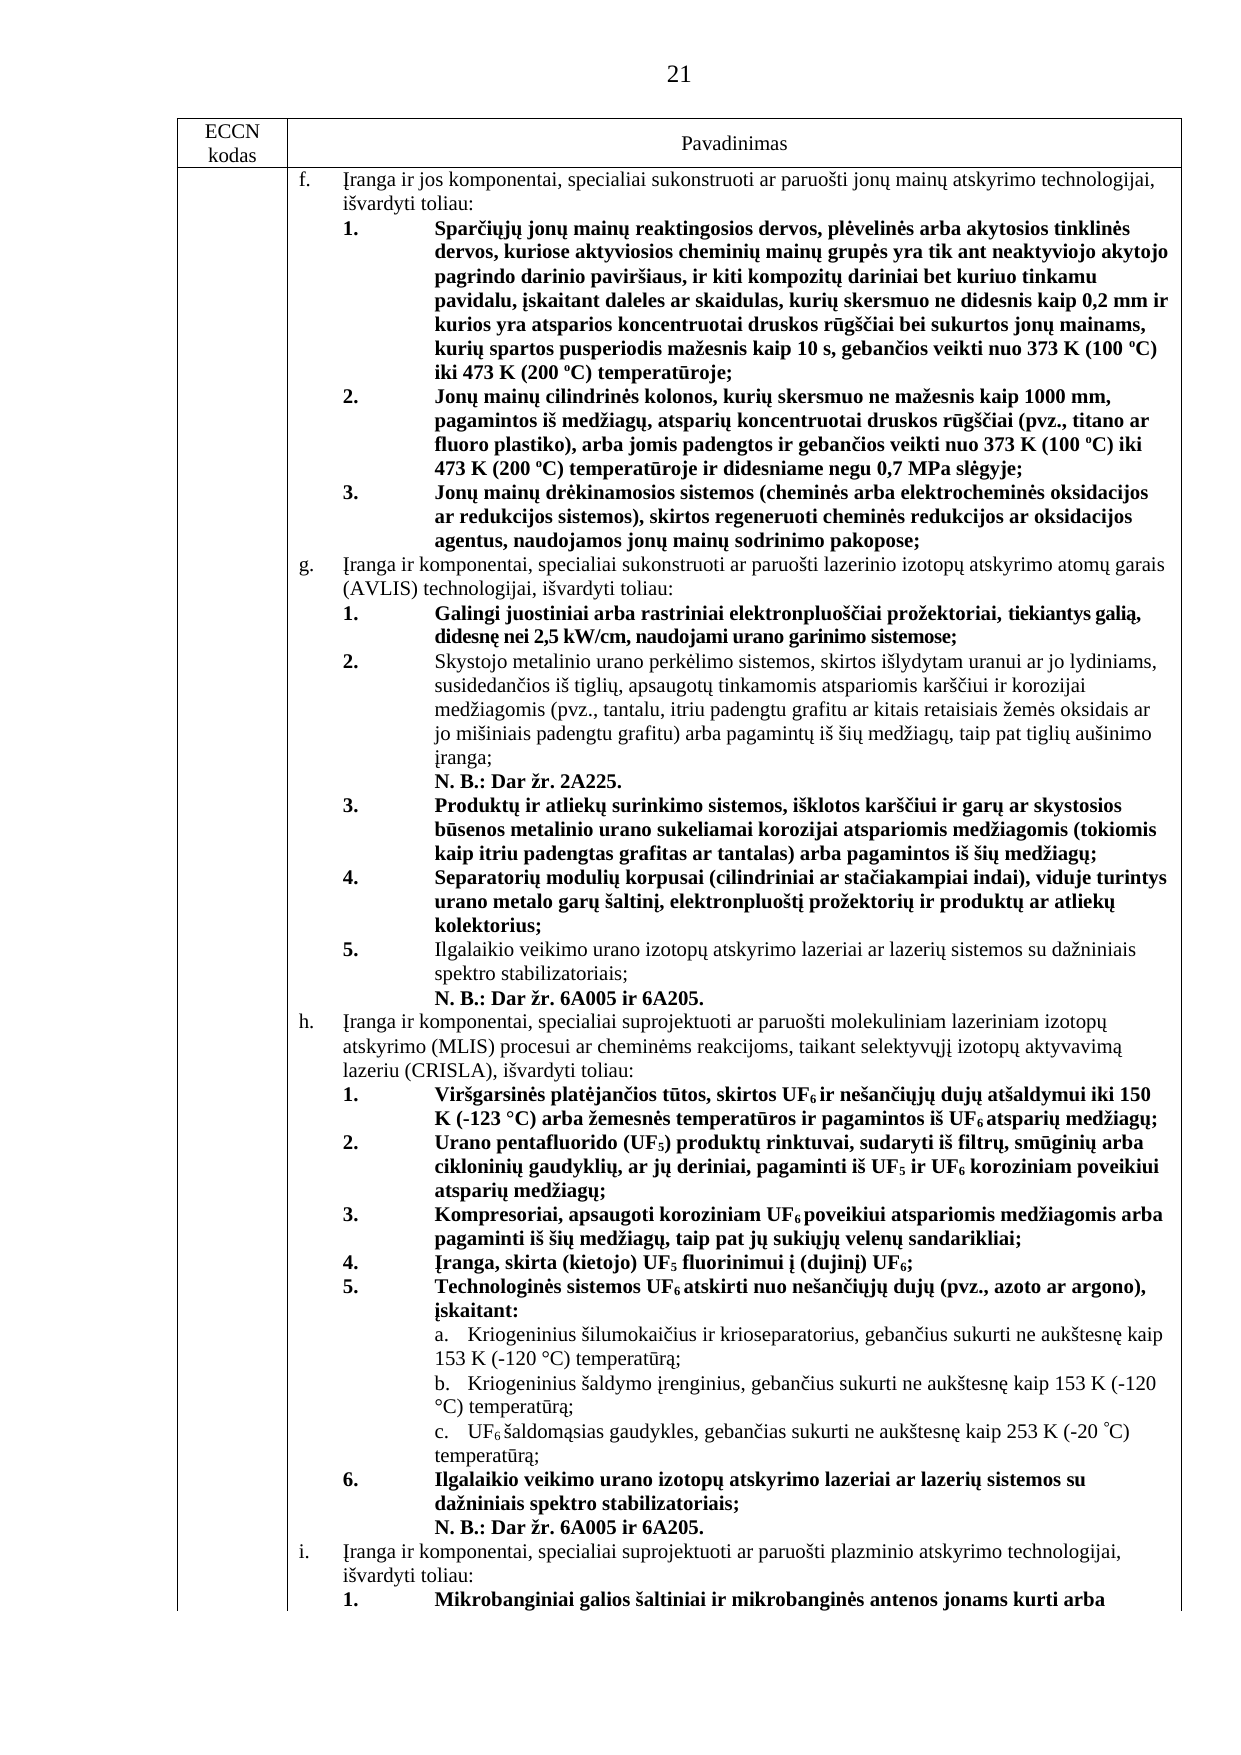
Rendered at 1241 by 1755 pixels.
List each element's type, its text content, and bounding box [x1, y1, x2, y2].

table_cell 2. [331, 1130, 423, 1202]
table_cell [178, 600, 287, 648]
table_header ECCN kodas [178, 119, 287, 167]
table_cell Galingi juostiniai arba rastriniai elektronpluoščiai prožektoriai, tiekiantys galią, didesnę nei 2,5 kW/cm, naudojami urano garinimo sistemose; [423, 600, 1181, 648]
table_cell [178, 649, 287, 793]
table_cell [178, 552, 287, 600]
table_cell [288, 480, 331, 552]
table_cell [178, 1082, 287, 1130]
table_cell [178, 1010, 287, 1082]
table_cell [178, 937, 287, 1009]
table_cell [331, 1322, 423, 1467]
table_cell a. Kriogeninius šilumokaičius ir krioseparatorius, gebančius sukurti ne aukštesnę kaip 153 K (-120 °C) temperatūrą; b. Kriogeninius šaldymo įrenginius, gebančius sukurti ne aukštesnę kaip 153 K (-120 °C) temperatūrą; c. UF6 šaldomąsias gaudykles, gebančias sukurti ne aukštesnę kaip 253 K (-20 C) temperatūrą; [423, 1322, 1181, 1467]
table_cell [288, 215, 331, 384]
table_cell [178, 1322, 287, 1467]
table_cell [178, 865, 287, 937]
table_cell Ilgalaikio veikimo urano izotopų atskyrimo lazeriai ar lazerių sistemos su dažniniais spektro stabilizatoriais; N. B.: Dar žr. 6A005 ir 6A205. [423, 1467, 1181, 1539]
table_cell [288, 1322, 331, 1467]
table_cell 1. [331, 1082, 423, 1130]
table_cell Technologinės sistemos UF6 atskirti nuo nešančiųjų dujų (pvz., azoto ar argono), įskaitant: [423, 1274, 1181, 1322]
table_cell [288, 1250, 331, 1274]
table_cell Sparčiųjų jonų mainų reaktingosios dervos, plėvelinės arba akytosios tinklinės dervos, kuriose aktyviosios cheminių mainų grupės yra tik ant neaktyviojo akytojo pagrindo darinio paviršiaus, ir kiti kompozitų dariniai bet kuriuo tinkamu pavidalu, įskaitant daleles ar skaidulas, kurių skersmuo ne didesnis kaip 0,2 mm ir kurios yra atsparios koncentruotai druskos rūgščiai bei sukurtos jonų mainams, kurių spartos pusperiodis mažesnis kaip 10 s, gebančios veikti nuo 373 K (100 oC) iki 473 K (200 oC) temperatūroje; [423, 215, 1181, 384]
table_cell 5. [331, 937, 423, 1009]
table_cell [288, 793, 331, 865]
table_cell [178, 1587, 287, 1611]
table_cell [288, 1202, 331, 1250]
table_cell Ilgalaikio veikimo urano izotopų atskyrimo lazeriai ar lazerių sistemos su dažniniais spektro stabilizatoriais; N. B.: Dar žr. 6A005 ir 6A205. [423, 937, 1181, 1009]
table_cell 3. [331, 1202, 423, 1250]
table_cell [178, 1130, 287, 1202]
table_cell Įranga ir jos komponentai, specialiai sukonstruoti ar paruošti jonų mainų atskyrimo technologijai, išvardyti toliau: [331, 168, 1181, 215]
table_cell [178, 1539, 287, 1587]
table_cell [178, 1467, 287, 1539]
table_cell h. [288, 1010, 331, 1082]
table_cell Įranga, skirta (kietojo) UF5 fluorinimui į (dujinį) UF6; [423, 1250, 1181, 1274]
table_cell [288, 865, 331, 937]
table_cell [288, 1587, 331, 1611]
table_cell Skystojo metalinio urano perkėlimo sistemos, skirtos išlydytam uranui ar jo lydiniams, susidedančios iš tiglių, apsaugotų tinkamomis atspariomis karščiui ir korozijai medžiagomis (pvz., tantalu, itriu padengtu grafitu ar kitais retaisiais žemės oksidais ar jo mišiniais padengtu grafitu) arba pagamintų iš šių medžiagų, taip pat tiglių aušinimo įranga; N. B.: Dar žr. 2A225. [423, 649, 1181, 793]
table_cell [288, 1130, 331, 1202]
table_cell g. [288, 552, 331, 600]
table_cell [288, 600, 331, 648]
table_cell Įranga ir komponentai, specialiai suprojektuoti ar paruošti plazminio atskyrimo technologijai, išvardyti toliau: [331, 1539, 1181, 1587]
table_cell 6. [331, 1467, 423, 1539]
table_cell Įranga ir komponentai, specialiai sukonstruoti ar paruošti lazerinio izotopų atskyrimo atomų garais (AVLIS) technologijai, išvardyti toliau: [331, 552, 1181, 600]
table_cell [178, 215, 287, 384]
table_cell [178, 480, 287, 552]
table_cell 1. [331, 215, 423, 384]
table_cell [288, 1082, 331, 1130]
table_cell 3. [331, 793, 423, 865]
table_cell Urano pentafluorido (UF5) produktų rinktuvai, sudaryti iš filtrų, smūginių arba cikloninių gaudyklių, ar jų deriniai, pagaminti iš UF5 ir UF6 koroziniam poveikiui atsparių medžiagų; [423, 1130, 1181, 1202]
table_cell 4. [331, 865, 423, 937]
table_cell [288, 1467, 331, 1539]
table_cell Kompresoriai, apsaugoti koroziniam UF6 poveikiui atspariomis medžiagomis arba pagaminti iš šių medžiagų, taip pat jų sukiųjų velenų sandarikliai; [423, 1202, 1181, 1250]
table_cell [178, 1274, 287, 1322]
table_cell f. [288, 168, 331, 215]
table_cell 1. [331, 1587, 423, 1611]
table_cell 2. [331, 649, 423, 793]
table_cell Separatorių modulių korpusai (cilindriniai ar stačiakampiai indai), viduje turintys urano metalo garų šaltinį, elektronpluoštį prožektorių ir produktų ar atliekų kolektorius; [423, 865, 1181, 937]
table_cell Įranga ir komponentai, specialiai suprojektuoti ar paruošti molekuliniam lazeriniam izotopų atskyrimo (MLIS) procesui ar cheminėms reakcijoms, taikant selektyvųjį izotopų aktyvavimą lazeriu (CRISLA), išvardyti toliau: [331, 1010, 1181, 1082]
table_cell i. [288, 1539, 331, 1587]
table_cell 4. [331, 1250, 423, 1274]
table_cell Jonų mainų cilindrinės kolonos, kurių skersmuo ne mažesnis kaip 1000 mm, pagamintos iš medžiagų, atsparių koncentruotai druskos rūgščiai (pvz., titano ar fluoro plastiko), arba jomis padengtos ir gebančios veikti nuo 373 K (100 oC) iki 473 K (200 oC) temperatūroje ir didesniame negu 0,7 MPa slėgyje; [423, 384, 1181, 480]
table_cell 2. [331, 384, 423, 480]
table_cell Jonų mainų drėkinamosios sistemos (cheminės arba elektrocheminės oksidacijos ar redukcijos sistemos), skirtos regeneruoti cheminės redukcijos ar oksidacijos agentus, naudojamos jonų mainų sodrinimo pakopose; [423, 480, 1181, 552]
table_cell 5. [331, 1274, 423, 1322]
table_cell [178, 168, 287, 215]
table_cell [288, 937, 331, 1009]
table_cell Produktų ir atliekų surinkimo sistemos, išklotos karščiui ir garų ar skystosios būsenos metalinio urano sukeliamai korozijai atspariomis medžiagomis (tokiomis kaip itriu padengtas grafitas ar tantalas) arba pagamintos iš šių medžiagų; [423, 793, 1181, 865]
table_cell [288, 1274, 331, 1322]
table_cell [288, 649, 331, 793]
table_cell [178, 793, 287, 865]
table_cell [288, 384, 331, 480]
table_cell Mikrobanginiai galios šaltiniai ir mikrobanginės antenos jonams kurti arba [423, 1587, 1181, 1611]
table_header Pavadinimas [288, 119, 1181, 167]
table_cell Viršgarsinės platėjančios tūtos, skirtos UF6 ir nešančiųjų dujų atšaldymui iki 150 K (-123 °C) arba žemesnės temperatūros ir pagamintos iš UF6 atsparių medžiagų; [423, 1082, 1181, 1130]
table_cell 3. [331, 480, 423, 552]
table_cell [178, 1250, 287, 1274]
table_cell 1. [331, 600, 423, 648]
table_cell [178, 384, 287, 480]
table_cell [178, 1202, 287, 1250]
